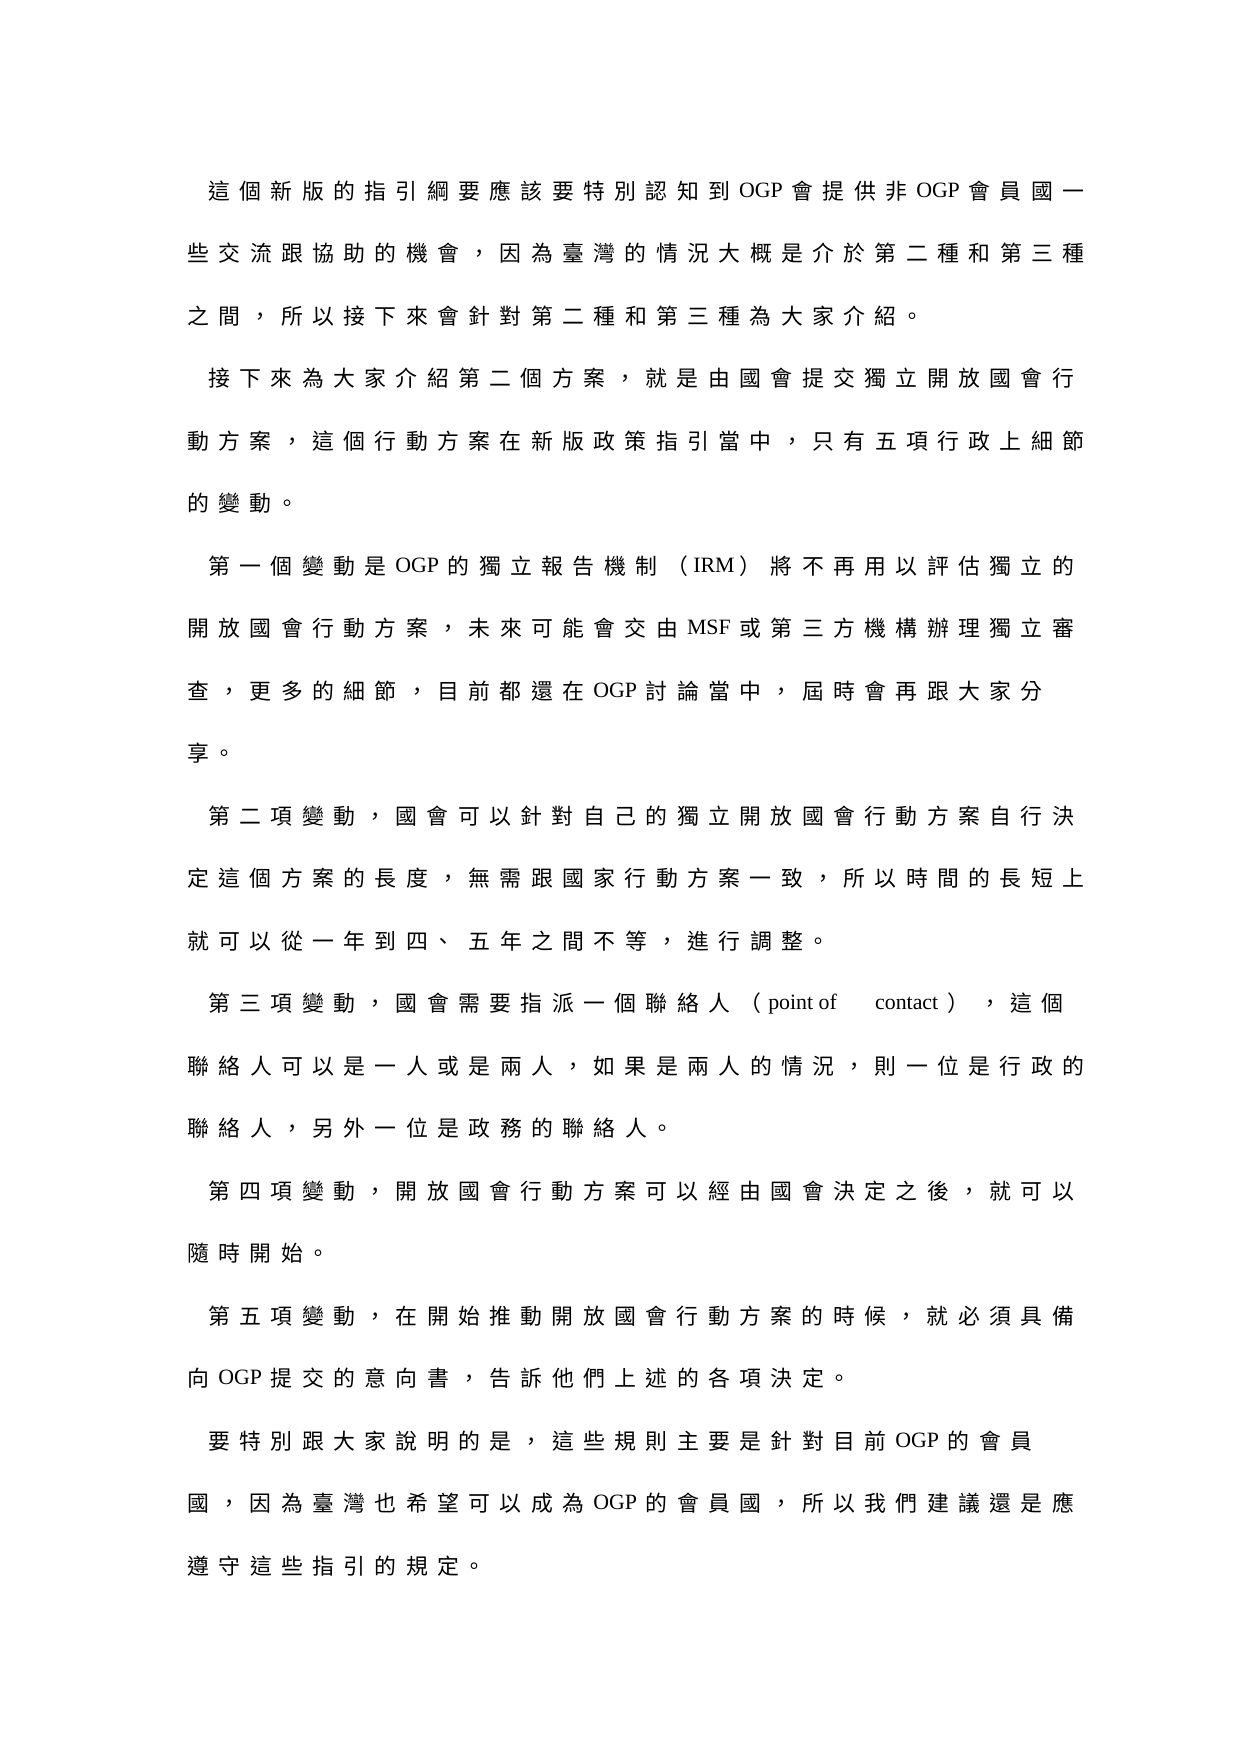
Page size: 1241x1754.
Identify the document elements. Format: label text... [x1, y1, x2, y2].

text 接下來為大家介紹第二個方案，就是由國會提交獨立開放國會行動方案，這個行動方案在新版政策指引當中，只有五項行政上細節的變動。 [173, 346, 1089, 533]
text 第四項變動，開放國會行動方案可以經由國會決定之後，就可以隨時開始。 [173, 1158, 1089, 1283]
text 要特別跟大家說明的是，這些規則主要是針對目前OGP的會員國，因為臺灣也希望可以成為OGP的會員國，所以我們建議還是應遵守這些指引的規定。 [173, 1408, 1089, 1596]
text 第五項變動，在開始推動開放國會行動方案的時候，就必須具備向OGP提交的意向書，告訴他們上述的各項決定。 [173, 1283, 1089, 1408]
text 第二項變動，國會可以針對自己的獨立開放國會行動方案自行決定這個方案的長度，無需跟國家行動方案一致，所以時間的長短上就可以從一年到四、五年之間不等，進行調整。 [173, 783, 1089, 971]
text 第三項變動，國會需要指派一個聯絡人（point of contact），這個聯絡人可以是一人或是兩人，如果是兩人的情況，則一位是行政的聯絡人，另外一位是政務的聯絡人。 [173, 971, 1089, 1158]
text 第一個變動是OGP的獨立報告機制（IRM）將不再用以評估獨立的開放國會行動方案，未來可能會交由MSF或第三方機構辦理獨立審查，更多的細節，目前都還在OGP討論當中，屆時會再跟大家分享。 [173, 533, 1089, 783]
text 這個新版的指引綱要應該要特別認知到OGP會提供非OGP會員國一些交流跟協助的機會，因為臺灣的情況大概是介於第二種和第三種之間，所以接下來會針對第二種和第三種為大家介紹。 [173, 158, 1089, 346]
